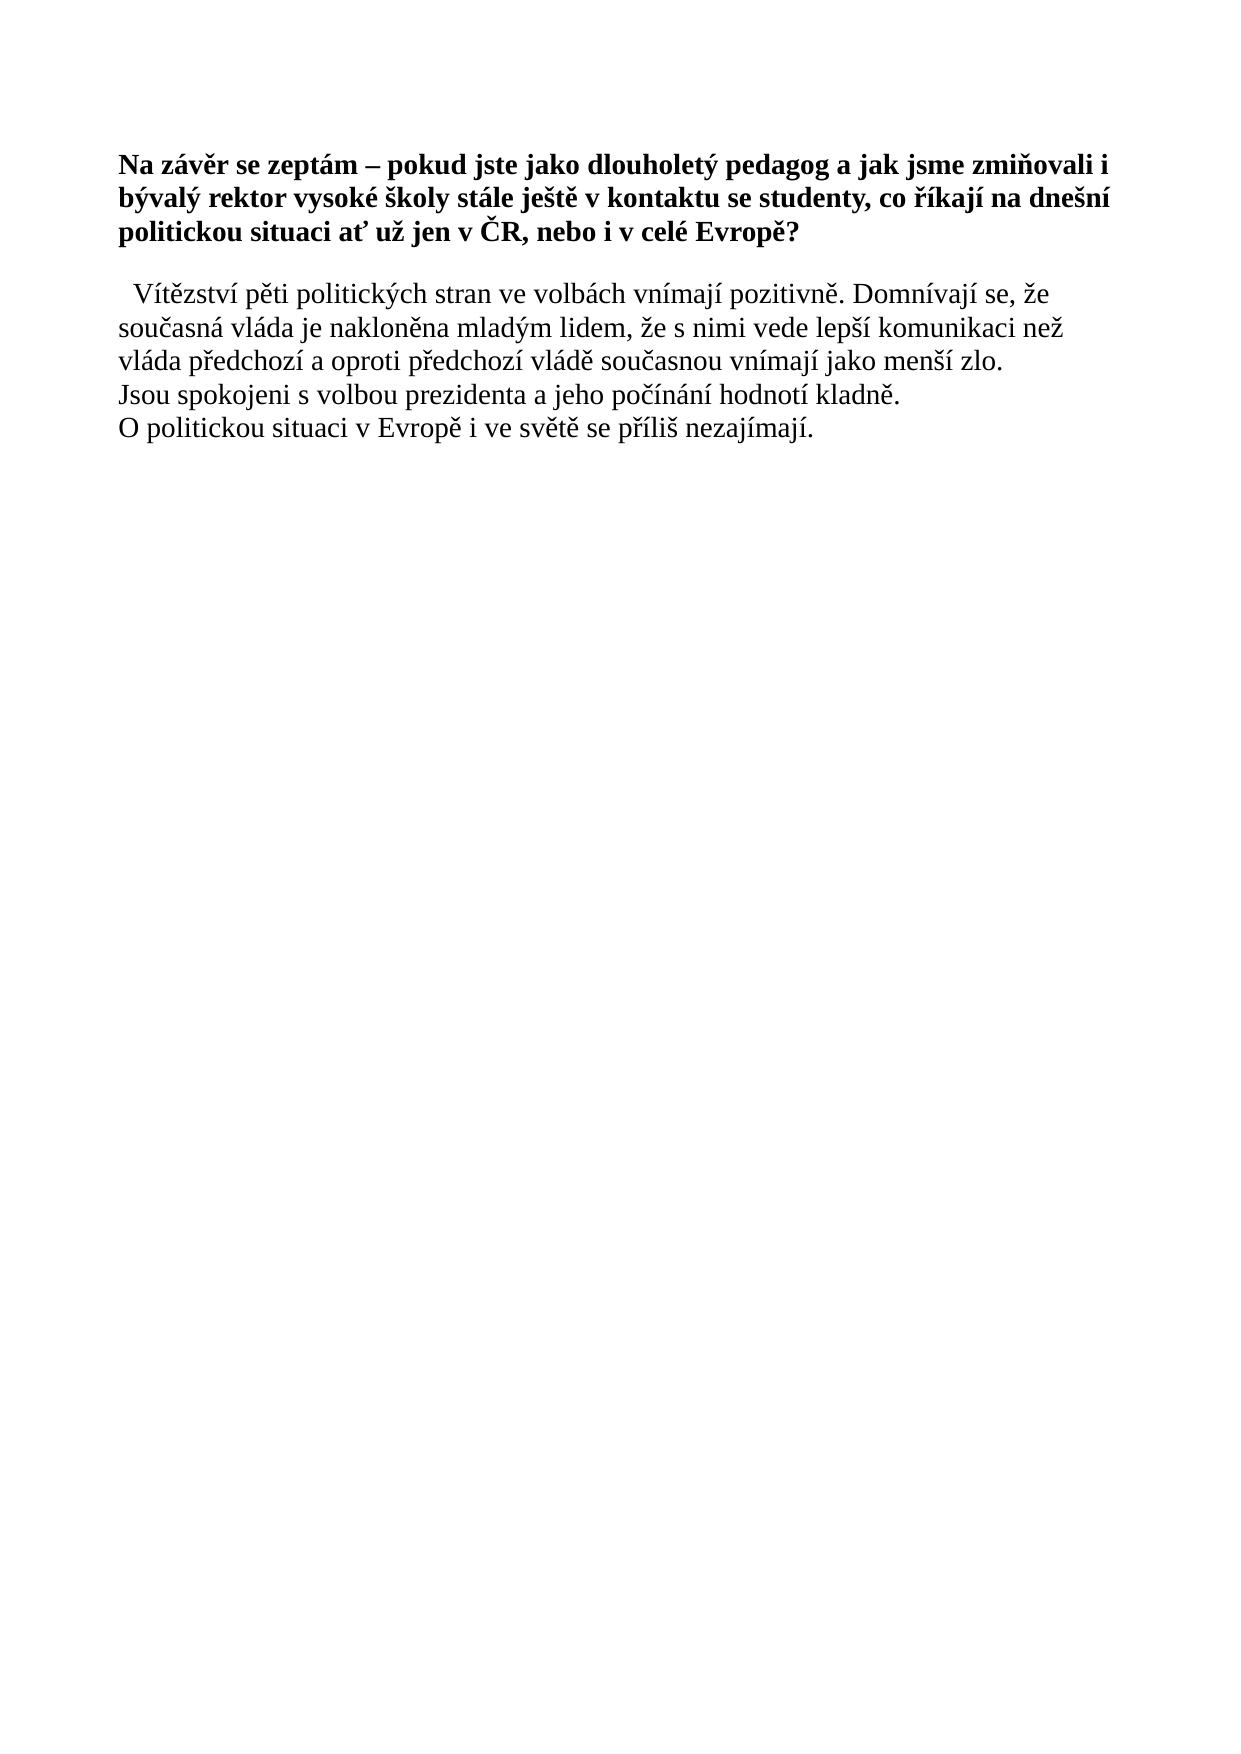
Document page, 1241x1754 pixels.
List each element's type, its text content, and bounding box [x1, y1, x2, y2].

text O politickou situaci v Evropě i ve světě se příliš nezajímají. [118, 410, 1122, 444]
text Vítězství pěti politických stran ve volbách vnímají pozitivně. Domnívají se, že současná vláda je nakloněna mladým lidem, že s nimi vede lepší komunikaci než vláda předchozí a oproti předchozí vládě současnou vnímají jako menší zlo. [118, 276, 1122, 377]
text Na závěr se zeptám – pokud jste jako dlouholetý pedagog a jak jsme zmiňovali i bývalý rektor vysoké školy stále ještě v kontaktu se studenty, co říkají na dnešní politickou situaci ať už jen v ČR, nebo i v celé Evropě? [118, 147, 1122, 247]
text Jsou spokojeni s volbou prezidenta a jeho počínání hodnotí kladně. [118, 377, 1122, 410]
